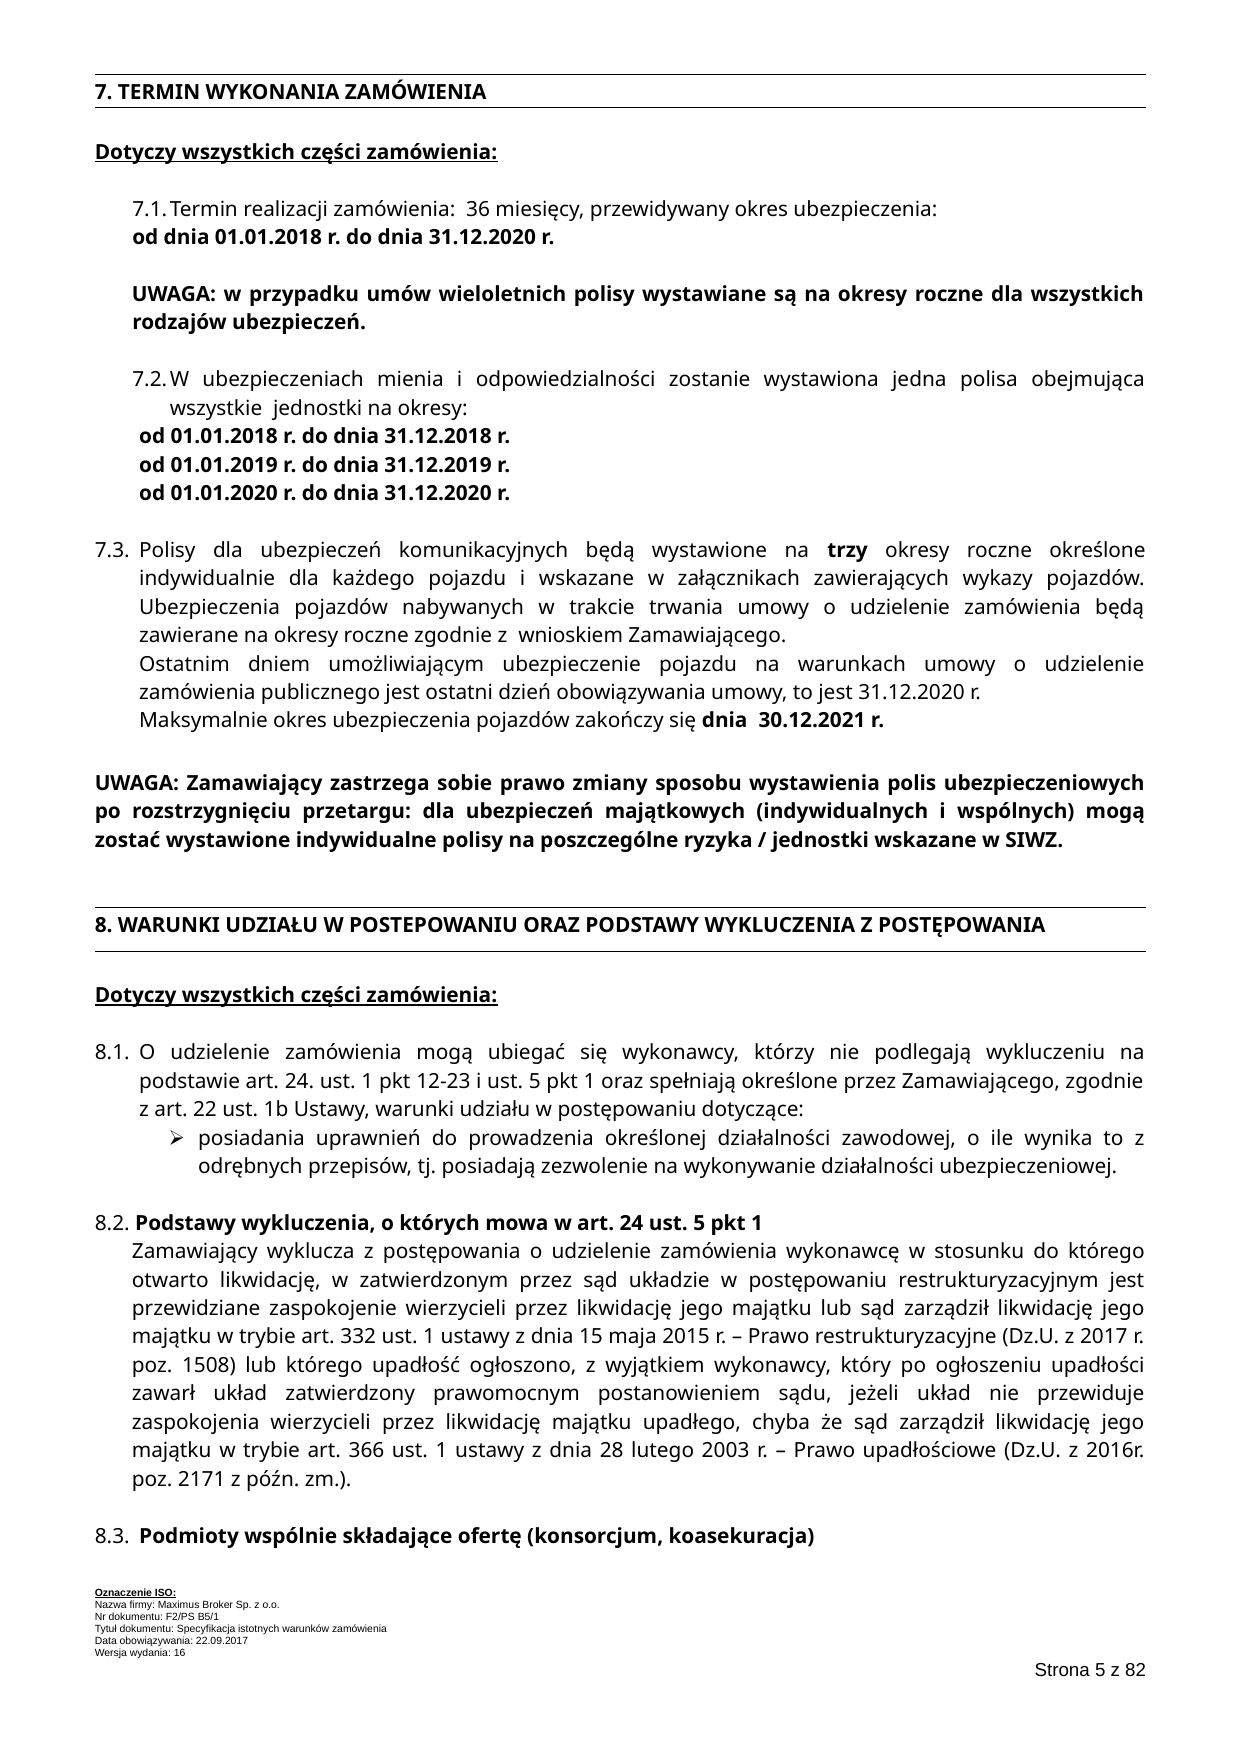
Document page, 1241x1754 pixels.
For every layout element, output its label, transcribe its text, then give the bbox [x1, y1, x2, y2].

text UWAGA: Zamawiający zastrzega sobie prawo zmiany sposobu wystawienia polis ubezpieczeniowych po rozstrzygnięciu przetargu: dla ubezpieczeń majątkowych (indywidualnych i wspólnych) mogą zostać wystawione indywidualne polisy na poszczególne ryzyka / jednostki wskazane w SIWZ. [94, 768, 1146, 853]
list Podmioty wspólnie składające ofertę (konsorcjum, koasekuracja) [94, 1521, 1146, 1549]
text UWAGA: w przypadku umów wieloletnich polisy wystawiane są na okresy roczne dla wszystkich rodzajów ubezpieczeń. [124, 279, 1146, 336]
text Dotyczy wszystkich części zamówienia: [94, 137, 1146, 165]
subtitle 7. TERMIN WYKONANIA ZAMÓWIENIA [94, 75, 1146, 108]
text 8.2. Podstawy wykluczenia, o których mowa w art. 24 ust. 5 pkt 1 [94, 1208, 1146, 1236]
list W ubezpieczeniach mienia i odpowiedzialności zostanie wystawiona jedna polisa obejmująca wszystkie jednostki na okresy: [132, 364, 1146, 421]
text od dnia 01.01.2018 r. do dnia 31.12.2020 r. [124, 222, 1146, 251]
list O udzielenie zamówienia mogą ubiegać się wykonawcy, którzy nie podlegają wykluczeniu na podstawie art. 24. ust. 1 pkt 12-23 i ust. 5 pkt 1 oraz spełniają określone przez Zamawiającego, zgodnie z art. 22 ust. 1b Ustawy, warunki udziału w postępowaniu dotyczące: [94, 1037, 1146, 1123]
subtitle 8. WARUNKI UDZIAŁU W POSTEPOWANIU ORAZ PODSTAWY WYKLUCZENIA Z POSTĘPOWANIA [94, 908, 1146, 952]
text Zamawiający wyklucza z postępowania o udzielenie zamówienia wykonawcę w stosunku do którego otwarto likwidację, w zatwierdzonym przez sąd układzie w postępowaniu restrukturyzacyjnym jest przewidziane zaspokojenie wierzycieli przez likwidację jego majątku lub sąd zarządził likwidację jego majątku w trybie art. 332 ust. 1 ustawy z dnia 15 maja 2015 r. – Prawo restrukturyzacyjne (Dz.U. z 2017 r. poz. 1508) lub którego upadłość ogłoszono, z wyjątkiem wykonawcy, który po ogłoszeniu upadłości zawarł układ zatwierdzony prawomocnym postanowieniem sądu, jeżeli układ nie przewiduje zaspokojenia wierzycieli przez likwidację majątku upadłego, chyba że sąd zarządził likwidację jego majątku w trybie art. 366 ust. 1 ustawy z dnia 28 lutego 2003 r. – Prawo upadłościowe (Dz.U. z 2016r. poz. 2171 z późn. zm.). [132, 1236, 1146, 1492]
text Ostatnim dniem umożliwiającym ubezpieczenie pojazdu na warunkach umowy o udzielenie zamówienia publicznego jest ostatni dzień obowiązywania umowy, to jest 31.12.2020 r. [139, 649, 1146, 706]
list Polisy dla ubezpieczeń komunikacyjnych będą wystawione na trzy okresy roczne określone indywidualnie dla każdego pojazdu i wskazane w załącznikach zawierających wykazy pojazdów. Ubezpieczenia pojazdów nabywanych w trakcie trwania umowy o udzielenie zamówienia będą zawierane na okresy roczne zgodnie z wnioskiem Zamawiającego. [94, 535, 1146, 649]
list posiadania uprawnień do prowadzenia określonej działalności zawodowej, o ile wynika to z odrębnych przepisów, tj. posiadają zezwolenie na wykonywanie działalności ubezpieczeniowej. [168, 1123, 1146, 1179]
text od 01.01.2020 r. do dnia 31.12.2020 r. [139, 478, 1146, 507]
text Maksymalnie okres ubezpieczenia pojazdów zakończy się dnia 30.12.2021 r. [139, 706, 1146, 734]
text od 01.01.2018 r. do dnia 31.12.2018 r. [139, 421, 1146, 450]
text Dotyczy wszystkich części zamówienia: [94, 980, 1146, 1009]
list Termin realizacji zamówienia: 36 miesięcy, przewidywany okres ubezpieczenia: [132, 194, 1146, 222]
text od 01.01.2019 r. do dnia 31.12.2019 r. [139, 450, 1146, 478]
